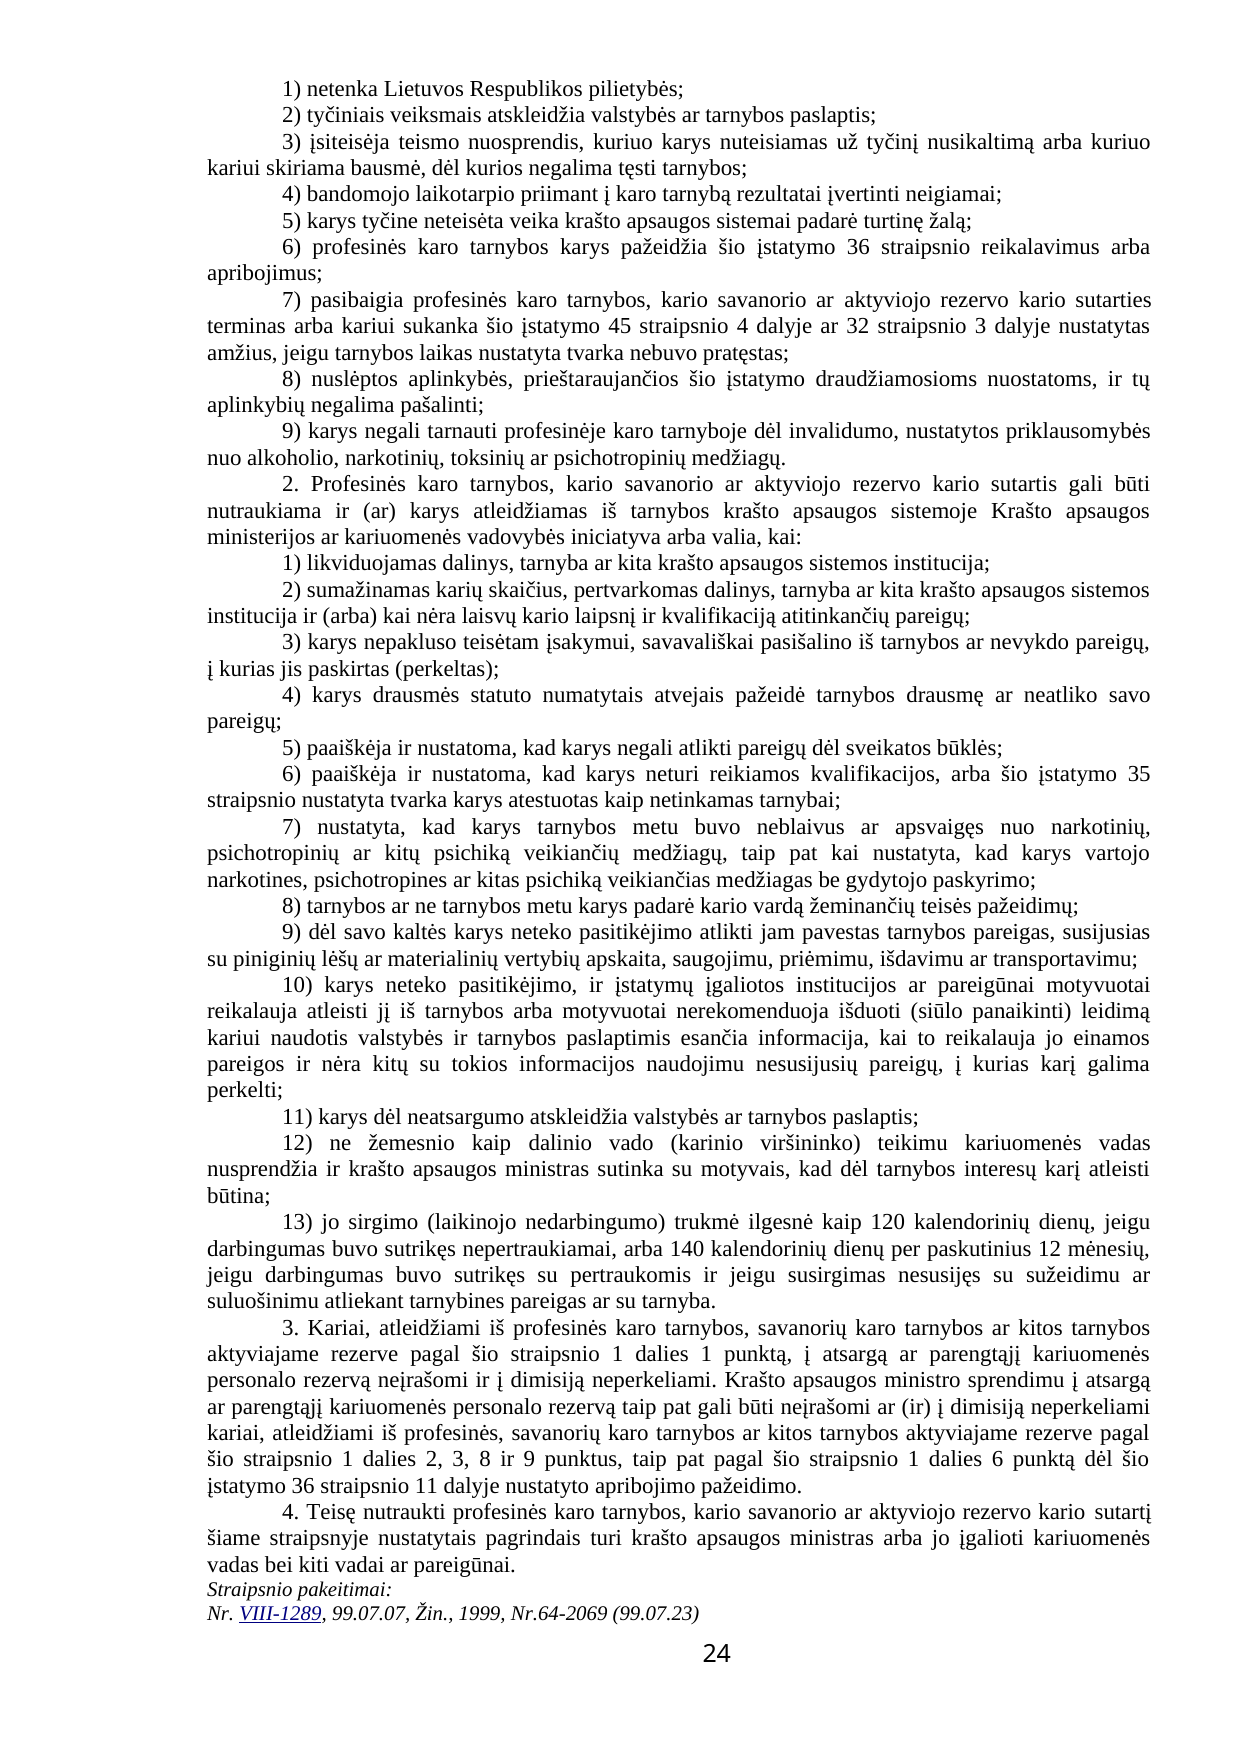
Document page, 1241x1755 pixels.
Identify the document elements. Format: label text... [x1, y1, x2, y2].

text 7) pasibaigia profesinės karo tarnybos, kario savanorio ar aktyviojo rezervo kario sutarties terminas arba kariui sukanka šio įstatymo 45 straipsnio 4 dalyje ar 32 straipsnio 3 dalyje nustatytas amžius, jeigu tarnybos laikas nustatyta tvarka nebuvo pratęstas; [207, 286, 1152, 365]
text 3) karys nepakluso teisėtam įsakymui, savavališkai pasišalino iš tarnybos ar nevykdo pareigų, į kurias jis paskirtas (perkeltas); [207, 628, 1152, 681]
text 13) jo sirgimo (laikinojo nedarbingumo) trukmė ilgesnė kaip 120 kalendorinių dienų, jeigu darbingumas buvo sutrikęs nepertraukiamai, arba 140 kalendorinių dienų per paskutinius 12 mėnesių, jeigu darbingumas buvo sutrikęs su pertraukomis ir jeigu susirgimas nesusijęs su sužeidimu ar suluošinimu atliekant tarnybines pareigas ar su tarnyba. [207, 1208, 1152, 1314]
text 9) dėl savo kaltės karys neteko pasitikėjimo atlikti jam pavestas tarnybos pareigas, susijusias su piniginių lėšų ar materialinių vertybių apskaita, saugojimu, priėmimu, išdavimu ar transportavimu; [207, 918, 1152, 971]
text 6) paaiškėja ir nustatoma, kad karys neturi reikiamos kvalifikacijos, arba šio įstatymo 35 straipsnio nustatyta tvarka karys atestuotas kaip netinkamas tarnybai; [207, 760, 1152, 813]
text 11) karys dėl neatsargumo atskleidžia valstybės ar tarnybos paslaptis; [207, 1103, 1152, 1129]
text 4. Teisę nutraukti profesinės karo tarnybos, kario savanorio ar aktyviojo rezervo kario sutartį šiame straipsnyje nustatytais pagrindais turi krašto apsaugos ministras arba jo įgalioti kariuomenės vadas bei kiti vadai ar pareigūnai. [207, 1498, 1152, 1577]
text 7) nustatyta, kad karys tarnybos metu buvo neblaivus ar apsvaigęs nuo narkotinių, psichotropinių ar kitų psichiką veikiančių medžiagų, taip pat kai nustatyta, kad karys vartojo narkotines, psichotropines ar kitas psichiką veikiančias medžiagas be gydytojo paskyrimo; [207, 813, 1152, 892]
text 9) karys negali tarnauti profesinėje karo tarnyboje dėl invalidumo, nustatytos priklausomybės nuo alkoholio, narkotinių, toksinių ar psichotropinių medžiagų. [207, 418, 1152, 470]
text 10) karys neteko pasitikėjimo, ir įstatymų įgaliotos institucijos ar pareigūnai motyvuotai reikalauja atleisti jį iš tarnybos arba motyvuotai nerekomenduoja išduoti (siūlo panaikinti) leidimą kariui naudotis valstybės ir tarnybos paslaptimis esančia informacija, kai to reikalauja jo einamos pareigos ir nėra kitų su tokios informacijos naudojimu nesusijusių pareigų, į kurias karį galima perkelti; [207, 971, 1152, 1103]
text 8) nuslėptos aplinkybės, prieštaraujančios šio įstatymo draudžiamosioms nuostatoms, ir tų aplinkybių negalima pašalinti; [207, 365, 1152, 418]
text 6) profesinės karo tarnybos karys pažeidžia šio įstatymo 36 straipsnio reikalavimus arba apribojimus; [207, 233, 1152, 286]
text Straipsnio pakeitimai: [207, 1577, 1152, 1601]
text 12) ne žemesnio kaip dalinio vado (karinio viršininko) teikimu kariuomenės vadas nusprendžia ir krašto apsaugos ministras sutinka su motyvais, kad dėl tarnybos interesų karį atleisti būtina; [207, 1129, 1152, 1208]
text 2) tyčiniais veiksmais atskleidžia valstybės ar tarnybos paslaptis; [207, 101, 1152, 128]
text 2. Profesinės karo tarnybos, kario savanorio ar aktyviojo rezervo kario sutartis gali būti nutraukiama ir (ar) karys atleidžiamas iš tarnybos krašto apsaugos sistemoje Krašto apsaugos ministerijos ar kariuomenės vadovybės iniciatyva arba valia, kai: [207, 470, 1152, 549]
text 3) įsiteisėja teismo nuosprendis, kuriuo karys nuteisiamas už tyčinį nusikaltimą arba kuriuo kariui skiriama bausmė, dėl kurios negalima tęsti tarnybos; [207, 128, 1152, 180]
text 5) karys tyčine neteisėta veika krašto apsaugos sistemai padarė turtinę žalą; [207, 207, 1152, 233]
text 8) tarnybos ar ne tarnybos metu karys padarė kario vardą žeminančių teisės pažeidimų; [207, 892, 1152, 918]
text 1) netenka Lietuvos Respublikos pilietybės; [207, 75, 1152, 101]
text 5) paaiškėja ir nustatoma, kad karys negali atlikti pareigų dėl sveikatos būklės; [207, 734, 1152, 760]
text 4) bandomojo laikotarpio priimant į karo tarnybą rezultatai įvertinti neigiamai; [207, 180, 1152, 207]
text Nr. VIII-1289, 99.07.07, Žin., 1999, Nr.64-2069 (99.07.23) [207, 1601, 1152, 1625]
text 1) likviduojamas dalinys, tarnyba ar kita krašto apsaugos sistemos institucija; [207, 549, 1152, 576]
text 4) karys drausmės statuto numatytais atvejais pažeidė tarnybos drausmę ar neatliko savo pareigų; [207, 681, 1152, 734]
text 2) sumažinamas karių skaičius, pertvarkomas dalinys, tarnyba ar kita krašto apsaugos sistemos institucija ir (arba) kai nėra laisvų kario laipsnį ir kvalifikaciją atitinkančių pareigų; [207, 576, 1152, 628]
text 3. Kariai, atleidžiami iš profesinės karo tarnybos, savanorių karo tarnybos ar kitos tarnybos aktyviajame rezerve pagal šio straipsnio 1 dalies 1 punktą, į atsargą ar parengtąjį kariuomenės personalo rezervą neįrašomi ir į dimisiją neperkeliami. Krašto apsaugos ministro sprendimu į atsargą ar parengtąjį kariuomenės personalo rezervą taip pat gali būti neįrašomi ar (ir) į dimisiją neperkeliami kariai, atleidžiami iš profesinės, savanorių karo tarnybos ar kitos tarnybos aktyviajame rezerve pagal šio straipsnio 1 dalies 2, 3, 8 ir 9 punktus, taip pat pagal šio straipsnio 1 dalies 6 punktą dėl šio įstatymo 36 straipsnio 11 dalyje nustatyto apribojimo pažeidimo. [207, 1314, 1152, 1498]
